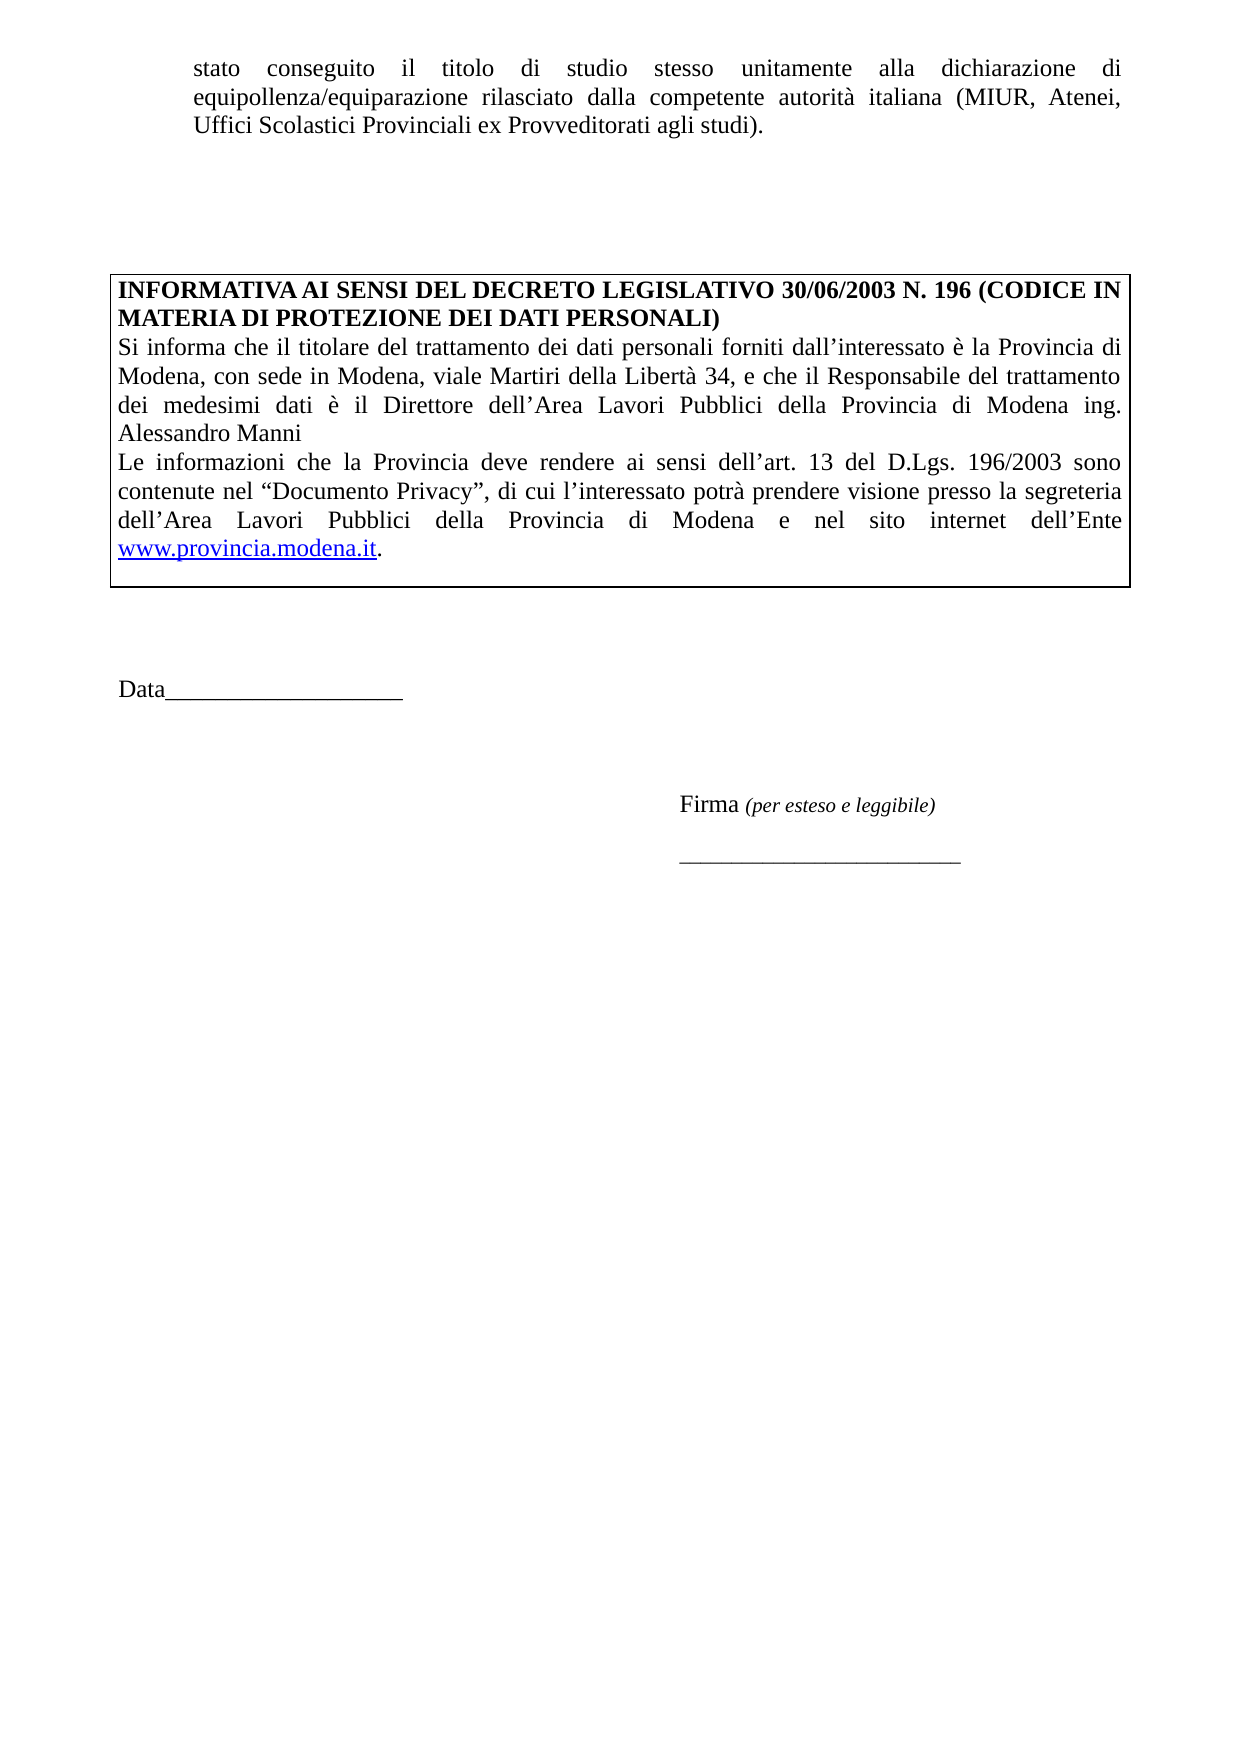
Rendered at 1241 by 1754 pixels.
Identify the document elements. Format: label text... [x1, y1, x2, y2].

table_header INFORMATIVA AI SENSI DEL DECRETO LEGISLATIVO 30/06/2003 N. 196 (CODICE IN MATERIA DI PROTEZIONE DEI DATI PERSONALI) Si informa che il titolare del trattamento dei dati personali forniti dall’interessato è la Provincia di Modena, con sede in Modena, viale Martiri della Libertà 34, e che il Responsabile del trattamento dei medesimi dati è il Direttore dell’Area Lavori Pubblici della Provincia di Modena ing. Alessandro Manni Le informazioni che la Provincia deve rendere ai sensi dell’art. 13 del D.Lgs. 196/2003 sono contenute nel “Documento Privacy”, di cui l’interessato potrà prendere visione presso la segreteria dell’Area Lavori Pubblici della Provincia di Modena e nel sito internet dell’Ente www.provincia.modena.it. [111, 275, 1129, 586]
text Data___________________ [118, 674, 1122, 702]
text ___________________________ [413, 841, 1122, 866]
text Firma (per esteso e leggibile) [413, 789, 1122, 817]
list stato conseguito il titolo di studio stesso unitamente alla dichiarazione di equipollenza/equiparazione rilasciato dalla competente autorità italiana (MIUR, Atenei, Uffici Scolastici Provinciali ex Provveditorati agli studi). [156, 53, 1122, 139]
